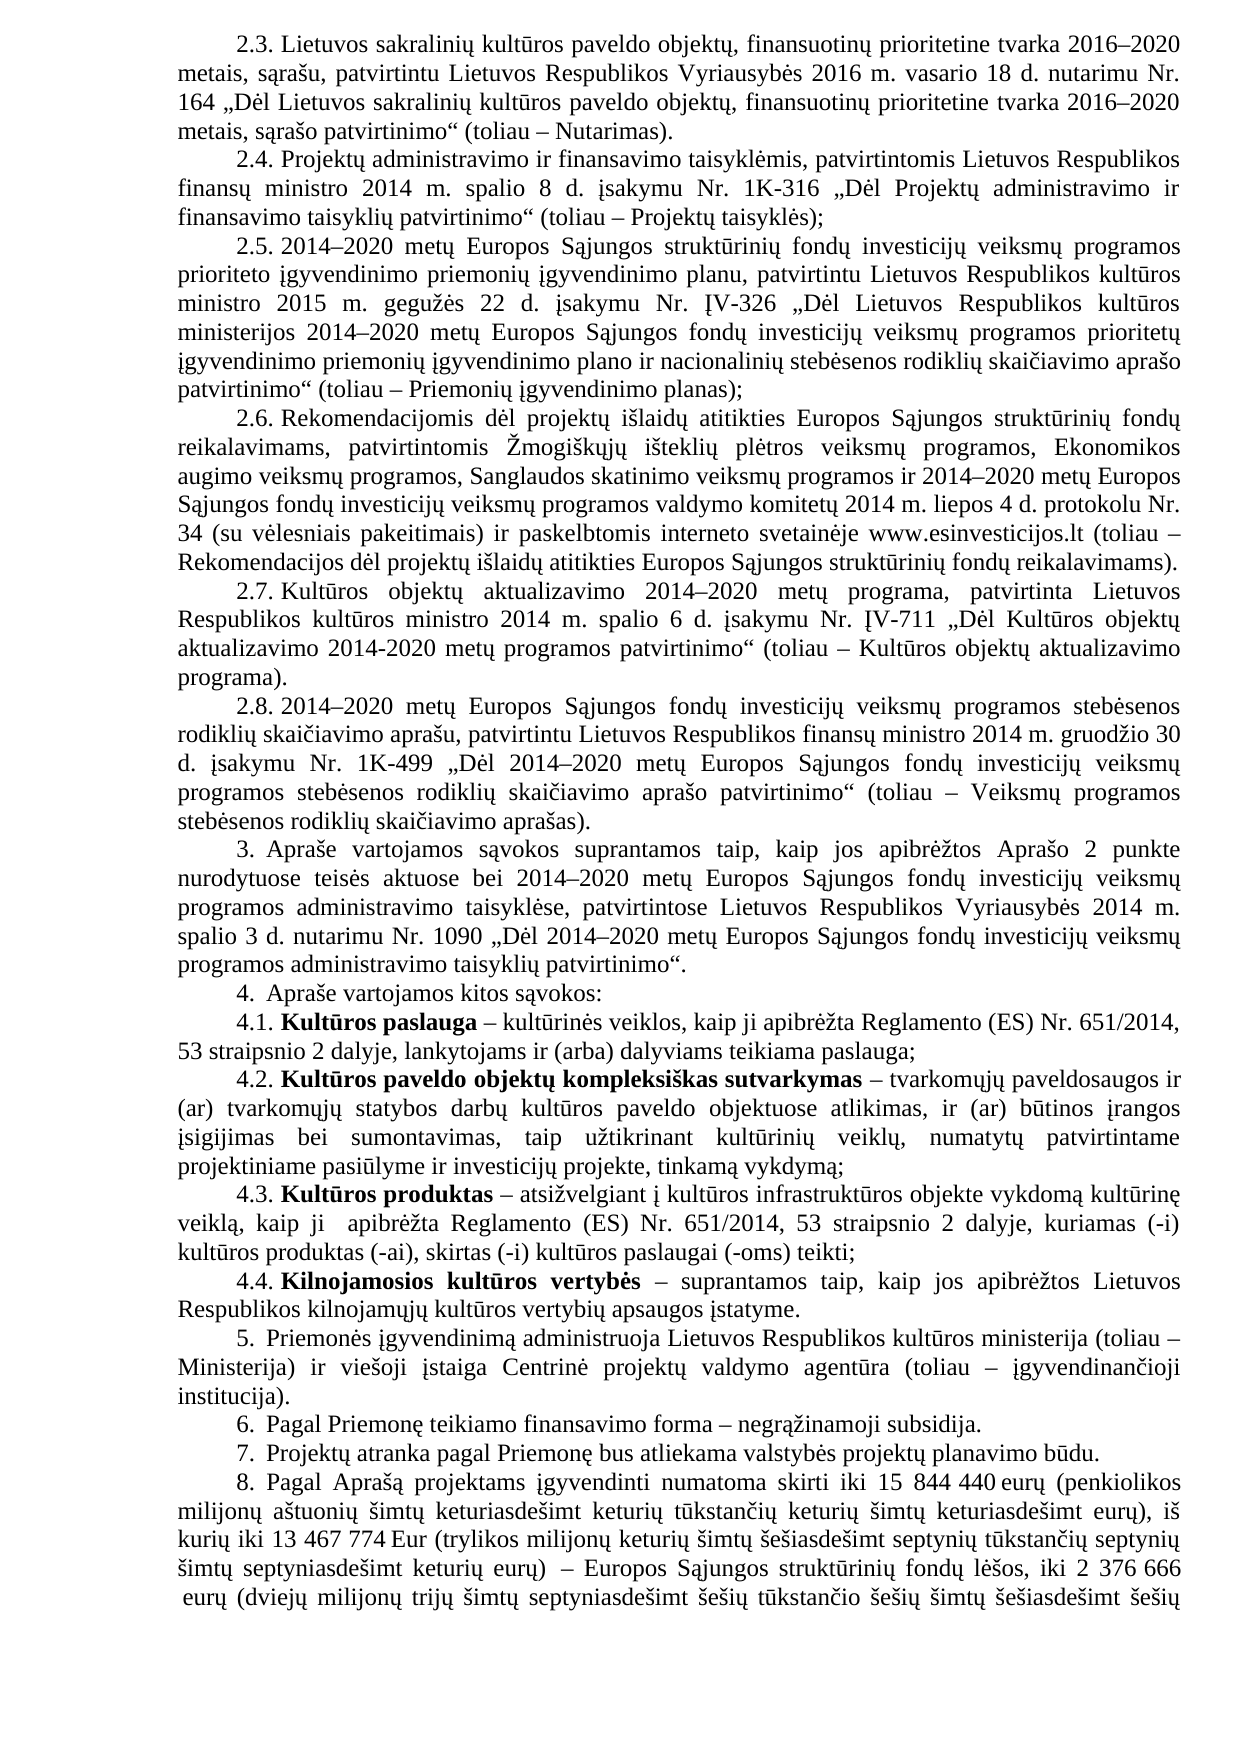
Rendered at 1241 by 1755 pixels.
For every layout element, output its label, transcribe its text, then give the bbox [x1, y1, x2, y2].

text 2.3. Lietuvos sakralinių kultūros paveldo objektų, finansuotinų prioritetine tvarka 2016–2020 metais, sąrašu, patvirtintu Lietuvos Respublikos Vyriausybės 2016 m. vasario 18 d. nutarimu Nr. 164 „Dėl Lietuvos sakralinių kultūros paveldo objektų, finansuotinų prioritetine tvarka 2016–2020 metais, sąrašo patvirtinimo“ (toliau – Nutarimas). [177, 29, 1181, 144]
text 4.1. Kultūros paslauga – kultūrinės veiklos, kaip ji apibrėžta Reglamento (ES) Nr. 651/2014, 53 straipsnio 2 dalyje, lankytojams ir (arba) dalyviams teikiama paslauga; [177, 1007, 1181, 1064]
text 6. Pagal Priemonę teikiamo finansavimo forma – negrąžinamoji subsidija. [177, 1409, 1181, 1438]
text 3. Apraše vartojamos sąvokos suprantamos taip, kaip jos apibrėžtos Aprašo 2 punkte nurodytuose teisės aktuose bei 2014–2020 metų Europos Sąjungos fondų investicijų veiksmų programos administravimo taisyklėse, patvirtintose Lietuvos Respublikos Vyriausybės 2014 m. spalio 3 d. nutarimu Nr. 1090 „Dėl 2014–2020 metų Europos Sąjungos fondų investicijų veiksmų programos administravimo taisyklių patvirtinimo“. [177, 834, 1181, 978]
text 2.5. 2014–2020 metų Europos Sąjungos struktūrinių fondų investicijų veiksmų programos prioriteto įgyvendinimo priemonių įgyvendinimo planu, patvirtintu Lietuvos Respublikos kultūros ministro 2015 m. gegužės 22 d. įsakymu Nr. ĮV-326 „Dėl Lietuvos Respublikos kultūros ministerijos 2014–2020 metų Europos Sąjungos fondų investicijų veiksmų programos prioritetų įgyvendinimo priemonių įgyvendinimo plano ir nacionalinių stebėsenos rodiklių skaičiavimo aprašo patvirtinimo“ (toliau – Priemonių įgyvendinimo planas); [177, 231, 1181, 403]
text 7. Projektų atranka pagal Priemonę bus atliekama valstybės projektų planavimo būdu. [177, 1438, 1181, 1467]
text 4.2. Kultūros paveldo objektų kompleksiškas sutvarkymas – tvarkomųjų paveldosaugos ir (ar) tvarkomųjų statybos darbų kultūros paveldo objektuose atlikimas, ir (ar) būtinos įrangos įsigijimas bei sumontavimas, taip užtikrinant kultūrinių veiklų, numatytų patvirtintame projektiniame pasiūlyme ir investicijų projekte, tinkamą vykdymą; [177, 1064, 1181, 1179]
text 8. Pagal Aprašą projektams įgyvendinti numatoma skirti iki 15 844 440 eurų (penkiolikos milijonų aštuonių šimtų keturiasdešimt keturių tūkstančių keturių šimtų keturiasdešimt eurų), iš kurių iki 13 467 774 Eur (trylikos milijonų keturių šimtų šešiasdešimt septynių tūkstančių septynių šimtų septyniasdešimt keturių eurų) – Europos Sąjungos struktūrinių fondų lėšos, iki 2 376 666 eurų (dviejų milijonų trijų šimtų septyniasdešimt šešių tūkstančio šešių šimtų šešiasdešimt šešių [177, 1467, 1181, 1611]
text 2.7. Kultūros objektų aktualizavimo 2014–2020 metų programa, patvirtinta Lietuvos Respublikos kultūros ministro 2014 m. spalio 6 d. įsakymu Nr. ĮV-711 „Dėl Kultūros objektų aktualizavimo 2014-2020 metų programos patvirtinimo“ (toliau – Kultūros objektų aktualizavimo programa). [177, 576, 1181, 691]
text 5. Priemonės įgyvendinimą administruoja Lietuvos Respublikos kultūros ministerija (toliau – Ministerija) ir viešoji įstaiga Centrinė projektų valdymo agentūra (toliau – įgyvendinančioji institucija). [177, 1323, 1181, 1409]
text 4.3. Kultūros produktas – atsižvelgiant į kultūros infrastruktūros objekte vykdomą kultūrinę veiklą, kaip ji apibrėžta Reglamento (ES) Nr. 651/2014, 53 straipsnio 2 dalyje, kuriamas (-i) kultūros produktas (-ai), skirtas (-i) kultūros paslaugai (-oms) teikti; [177, 1179, 1181, 1266]
text 2.6. Rekomendacijomis dėl projektų išlaidų atitikties Europos Sąjungos struktūrinių fondų reikalavimams, patvirtintomis Žmogiškųjų išteklių plėtros veiksmų programos, Ekonomikos augimo veiksmų programos, Sanglaudos skatinimo veiksmų programos ir 2014–2020 metų Europos Sąjungos fondų investicijų veiksmų programos valdymo komitetų 2014 m. liepos 4 d. protokolu Nr. 34 (su vėlesniais pakeitimais) ir paskelbtomis interneto svetainėje www.esinvesticijos.lt (toliau – Rekomendacijos dėl projektų išlaidų atitikties Europos Sąjungos struktūrinių fondų reikalavimams). [177, 403, 1181, 576]
text 4. Apraše vartojamos kitos sąvokos: [177, 978, 1181, 1007]
text 2.8. 2014–2020 metų Europos Sąjungos fondų investicijų veiksmų programos stebėsenos rodiklių skaičiavimo aprašu, patvirtintu Lietuvos Respublikos finansų ministro 2014 m. gruodžio 30 d. įsakymu Nr. 1K-499 „Dėl 2014–2020 metų Europos Sąjungos fondų investicijų veiksmų programos stebėsenos rodiklių skaičiavimo aprašo patvirtinimo“ (toliau – Veiksmų programos stebėsenos rodiklių skaičiavimo aprašas). [177, 691, 1181, 834]
text 4.4. Kilnojamosios kultūros vertybės – suprantamos taip, kaip jos apibrėžtos Lietuvos Respublikos kilnojamųjų kultūros vertybių apsaugos įstatyme. [177, 1266, 1181, 1323]
text 2.4. Projektų administravimo ir finansavimo taisyklėmis, patvirtintomis Lietuvos Respublikos finansų ministro 2014 m. spalio 8 d. įsakymu Nr. 1K-316 „Dėl Projektų administravimo ir finansavimo taisyklių patvirtinimo“ (toliau – Projektų taisyklės); [177, 144, 1181, 231]
